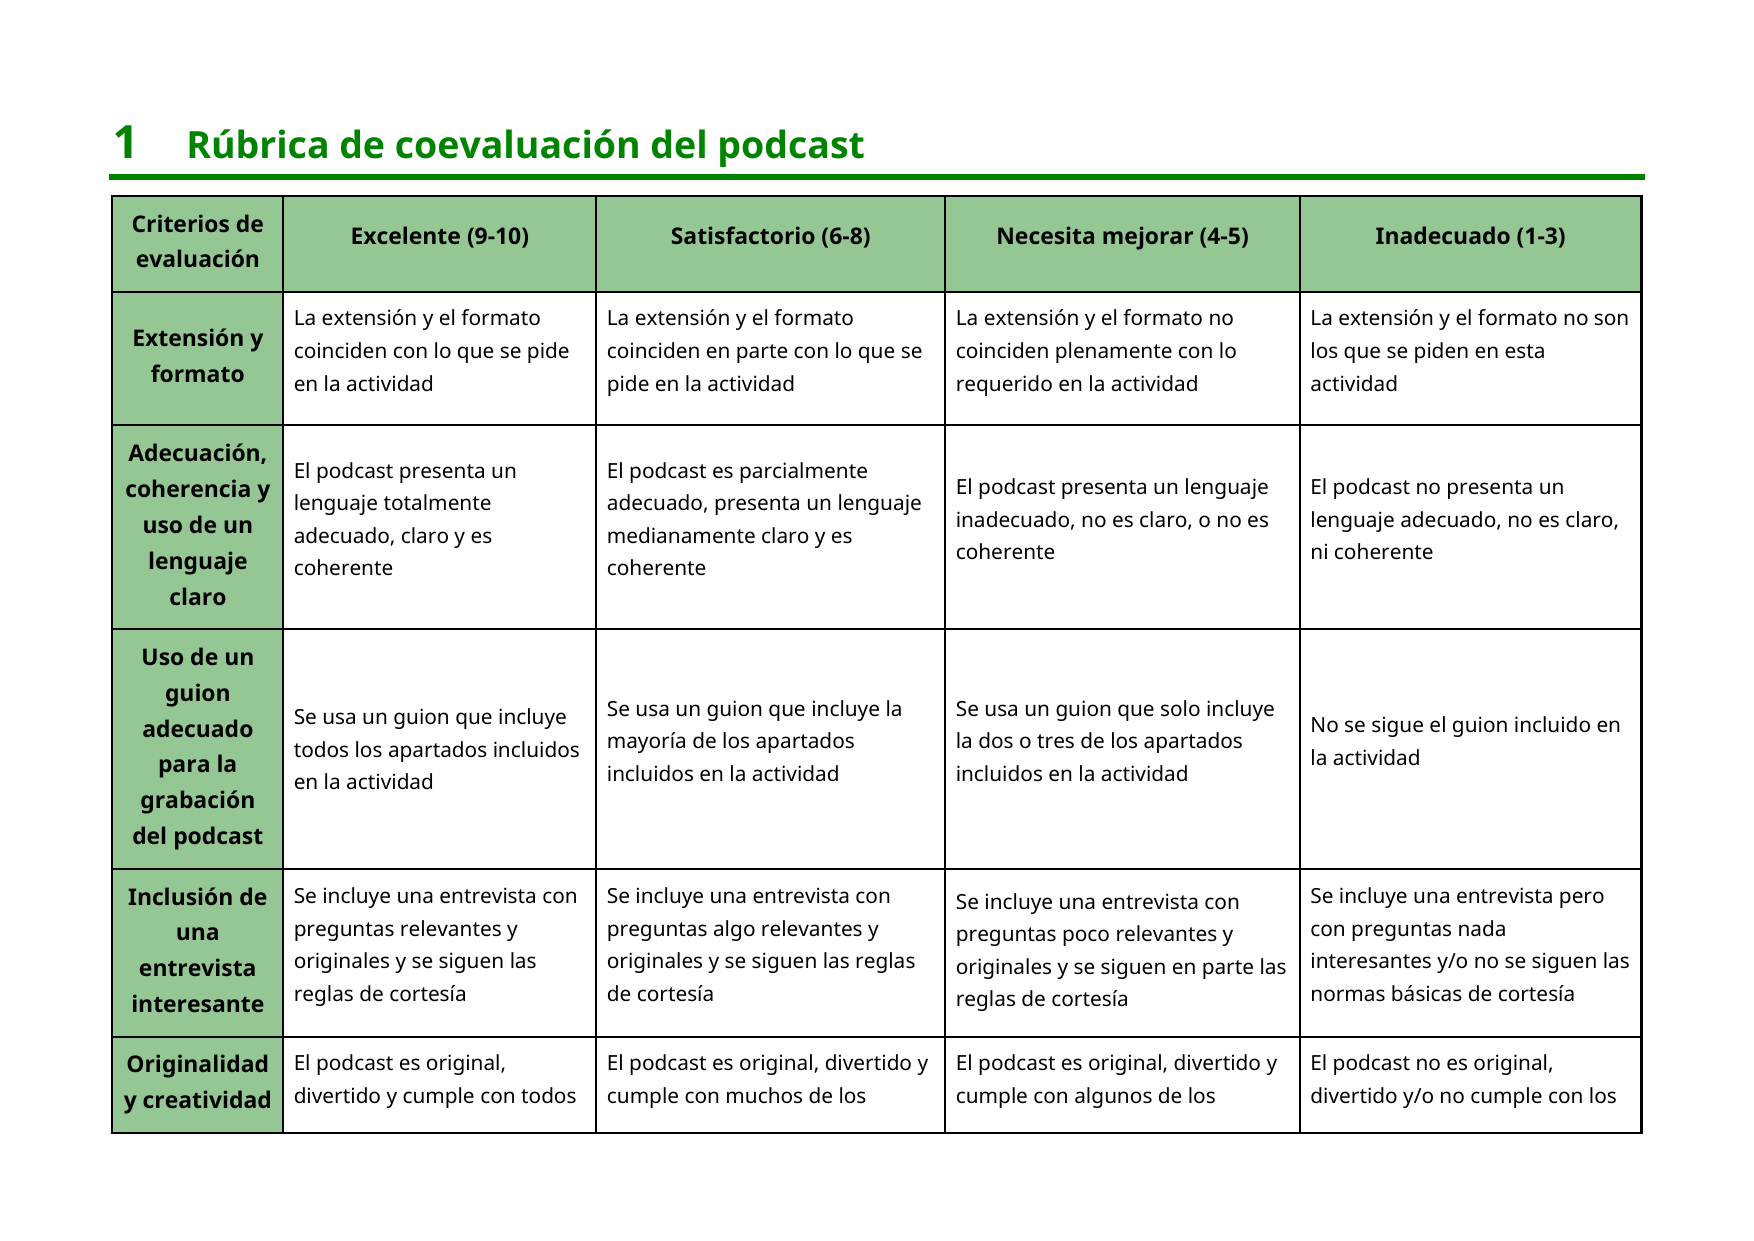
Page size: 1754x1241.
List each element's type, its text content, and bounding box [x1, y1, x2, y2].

table_cell La extensión y el formato no coinciden plenamente con lo requerido en la actividad [946, 293, 1299, 424]
table_cell El podcast es original, divertido y cumple con muchos de los [597, 1038, 944, 1132]
table_cell Se incluye una entrevista con preguntas relevantes y originales y se siguen las reglas de cortesía [284, 870, 595, 1036]
table_cell Uso de un guion adecuado para la grabación del podcast [113, 630, 282, 868]
table_cell Se incluye una entrevista con preguntas poco relevantes y originales y se siguen en parte las reglas de cortesía [946, 870, 1299, 1036]
table_cell El podcast es original, divertido y cumple con todos [284, 1038, 595, 1132]
table_header Necesita mejorar (4-5) [946, 197, 1299, 291]
table_cell La extensión y el formato no son los que se piden en esta actividad [1301, 293, 1640, 424]
table_cell La extensión y el formato coinciden en parte con lo que se pide en la actividad [597, 293, 944, 424]
table_cell El podcast no presenta un lenguaje adecuado, no es claro, ni coherente [1301, 426, 1640, 628]
table_header Satisfactorio (6-8) [597, 197, 944, 291]
table_cell El podcast presenta un lenguaje totalmente adecuado, claro y es coherente [284, 426, 595, 628]
subtitle Rúbrica de coevaluación del podcast [109, 106, 1645, 174]
table_cell La extensión y el formato coinciden con lo que se pide en la actividad [284, 293, 595, 424]
table_cell Extensión y formato [113, 293, 282, 424]
table_cell El podcast es parcialmente adecuado, presenta un lenguaje medianamente claro y es coherente [597, 426, 944, 628]
table_cell El podcast es original, divertido y cumple con algunos de los [946, 1038, 1299, 1132]
table_cell El podcast no es original, divertido y/o no cumple con los [1301, 1038, 1640, 1132]
table_cell Se usa un guion que solo incluye la dos o tres de los apartados incluidos en la actividad [946, 630, 1299, 868]
table_cell Se incluye una entrevista con preguntas algo relevantes y originales y se siguen las reglas de cortesía [597, 870, 944, 1036]
table_cell Se usa un guion que incluye la mayoría de los apartados incluidos en la actividad [597, 630, 944, 868]
table_header Criterios de evaluación [113, 197, 282, 291]
table_cell Adecuación, coherencia y uso de un lenguaje claro [113, 426, 282, 628]
table_header Inadecuado (1-3) [1301, 197, 1640, 291]
table_cell Se usa un guion que incluye todos los apartados incluidos en la actividad [284, 630, 595, 868]
table_cell Inclusión de una entrevista interesante [113, 870, 282, 1036]
table_cell Originalidad y creatividad [113, 1038, 282, 1132]
table_cell No se sigue el guion incluido en la actividad [1301, 630, 1640, 868]
table_header Excelente (9-10) [284, 197, 595, 291]
table_cell El podcast presenta un lenguaje inadecuado, no es claro, o no es coherente [946, 426, 1299, 628]
table_cell Se incluye una entrevista pero con preguntas nada interesantes y/o no se siguen las normas básicas de cortesía [1301, 870, 1640, 1036]
